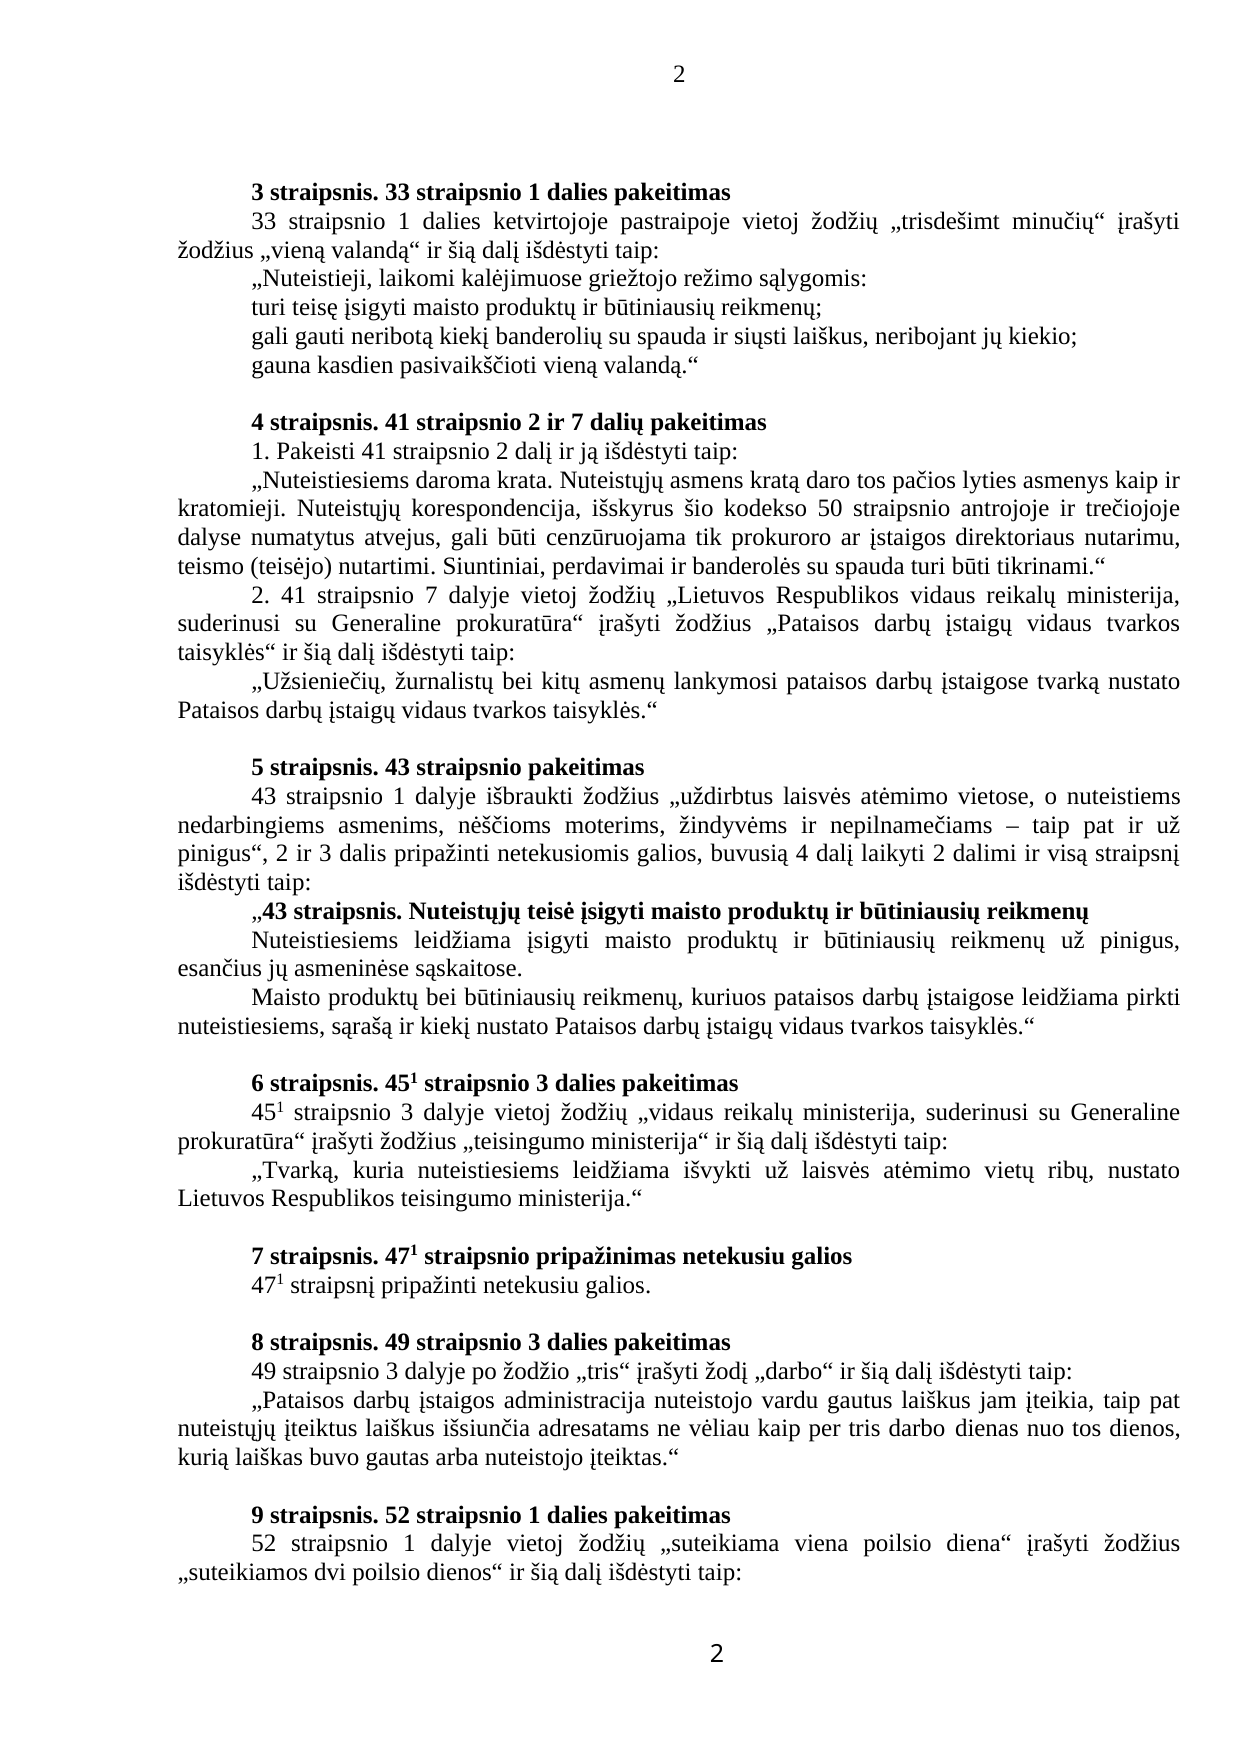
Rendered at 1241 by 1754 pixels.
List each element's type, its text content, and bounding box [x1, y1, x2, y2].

text Maisto produktų bei būtiniausių reikmenų, kuriuos pataisos darbų įstaigose leidžiama pirkti nuteistiesiems, sąrašą ir kiekį nustato Pataisos darbų įstaigų vidaus tvarkos taisyklės.“ [177, 982, 1181, 1040]
text 471 straipsnį pripažinti netekusiu galios. [177, 1270, 1181, 1298]
text Nuteistiesiems leidžiama įsigyti maisto produktų ir būtiniausių reikmenų už pinigus, esančius jų asmeninėse sąskaitose. [177, 925, 1181, 982]
text 5 straipsnis. 43 straipsnio pakeitimas [177, 752, 1181, 781]
text 49 straipsnio 3 dalyje po žodžio „tris“ įrašyti žodį „darbo“ ir šią dalį išdėstyti taip: [177, 1356, 1181, 1385]
text 52 straipsnio 1 dalyje vietoj žodžių „suteikiama viena poilsio diena“ įrašyti žodžius „suteikiamos dvi poilsio dienos“ ir šią dalį išdėstyti taip: [177, 1528, 1181, 1586]
text 8 straipsnis. 49 straipsnio 3 dalies pakeitimas [177, 1327, 1181, 1356]
text turi teisę įsigyti maisto produktų ir būtiniausių reikmenų; [177, 292, 1181, 321]
text 4 straipsnis. 41 straipsnio 2 ir 7 dalių pakeitimas [177, 407, 1181, 436]
text 7 straipsnis. 471 straipsnio pripažinimas netekusiu galios [177, 1241, 1181, 1270]
text „Tvarką, kuria nuteistiesiems leidžiama išvykti už laisvės atėmimo vietų ribų, nustato Lietuvos Respublikos teisingumo ministerija.“ [177, 1155, 1181, 1212]
text gauna kasdien pasivaikščioti vieną valandą.“ [177, 350, 1181, 378]
text 2. 41 straipsnio 7 dalyje vietoj žodžių „Lietuvos Respublikos vidaus reikalų ministerija, suderinusi su Generaline prokuratūra“ įrašyti žodžius „Pataisos darbų įstaigų vidaus tvarkos taisyklės“ ir šią dalį išdėstyti taip: [177, 580, 1181, 666]
text 43 straipsnio 1 dalyje išbraukti žodžius „uždirbtus laisvės atėmimo vietose, o nuteistiems nedarbingiems asmenims, nėščioms moterims, žindyvėms ir nepilnamečiams – taip pat ir už pinigus“, 2 ir 3 dalis pripažinti netekusiomis galios, buvusią 4 dalį laikyti 2 dalimi ir visą straipsnį išdėstyti taip: [177, 781, 1181, 896]
text 9 straipsnis. 52 straipsnio 1 dalies pakeitimas [177, 1500, 1181, 1528]
text „Nuteistieji, laikomi kalėjimuose griežtojo režimo sąlygomis: [177, 263, 1181, 292]
text 33 straipsnio 1 dalies ketvirtojoje pastraipoje vietoj žodžių „trisdešimt minučių“ įrašyti žodžius „vieną valandą“ ir šią dalį išdėstyti taip: [177, 206, 1181, 263]
text 6 straipsnis. 451 straipsnio 3 dalies pakeitimas [177, 1068, 1181, 1097]
text 1. Pakeisti 41 straipsnio 2 dalį ir ją išdėstyti taip: [177, 436, 1181, 465]
text „Užsieniečių, žurnalistų bei kitų asmenų lankymosi pataisos darbų įstaigose tvarką nustato Pataisos darbų įstaigų vidaus tvarkos taisyklės.“ [177, 666, 1181, 723]
text „Pataisos darbų įstaigos administracija nuteistojo vardu gautus laiškus jam įteikia, taip pat nuteistųjų įteiktus laiškus išsiunčia adresatams ne vėliau kaip per tris darbo dienas nuo tos dienos, kurią laiškas buvo gautas arba nuteistojo įteiktas.“ [177, 1385, 1181, 1471]
text gali gauti neribotą kiekį banderolių su spauda ir siųsti laiškus, neribojant jų kiekio; [177, 321, 1181, 350]
text „Nuteistiesiems daroma krata. Nuteistųjų asmens kratą daro tos pačios lyties asmenys kaip ir kratomieji. Nuteistųjų korespondencija, išskyrus šio kodekso 50 straipsnio antrojoje ir trečiojoje dalyse numatytus atvejus, gali būti cenzūruojama tik prokuroro ar įstaigos direktoriaus nutarimu, teismo (teisėjo) nutartimi. Siuntiniai, perdavimai ir banderolės su spauda turi būti tikrinami.“ [177, 465, 1181, 580]
text „43 straipsnis. Nuteistųjų teisė įsigyti maisto produktų ir būtiniausių reikmenų [177, 896, 1181, 925]
text 451 straipsnio 3 dalyje vietoj žodžių „vidaus reikalų ministerija, suderinusi su Generaline prokuratūra“ įrašyti žodžius „teisingumo ministerija“ ir šią dalį išdėstyti taip: [177, 1097, 1181, 1155]
text 3 straipsnis. 33 straipsnio 1 dalies pakeitimas [177, 177, 1181, 206]
